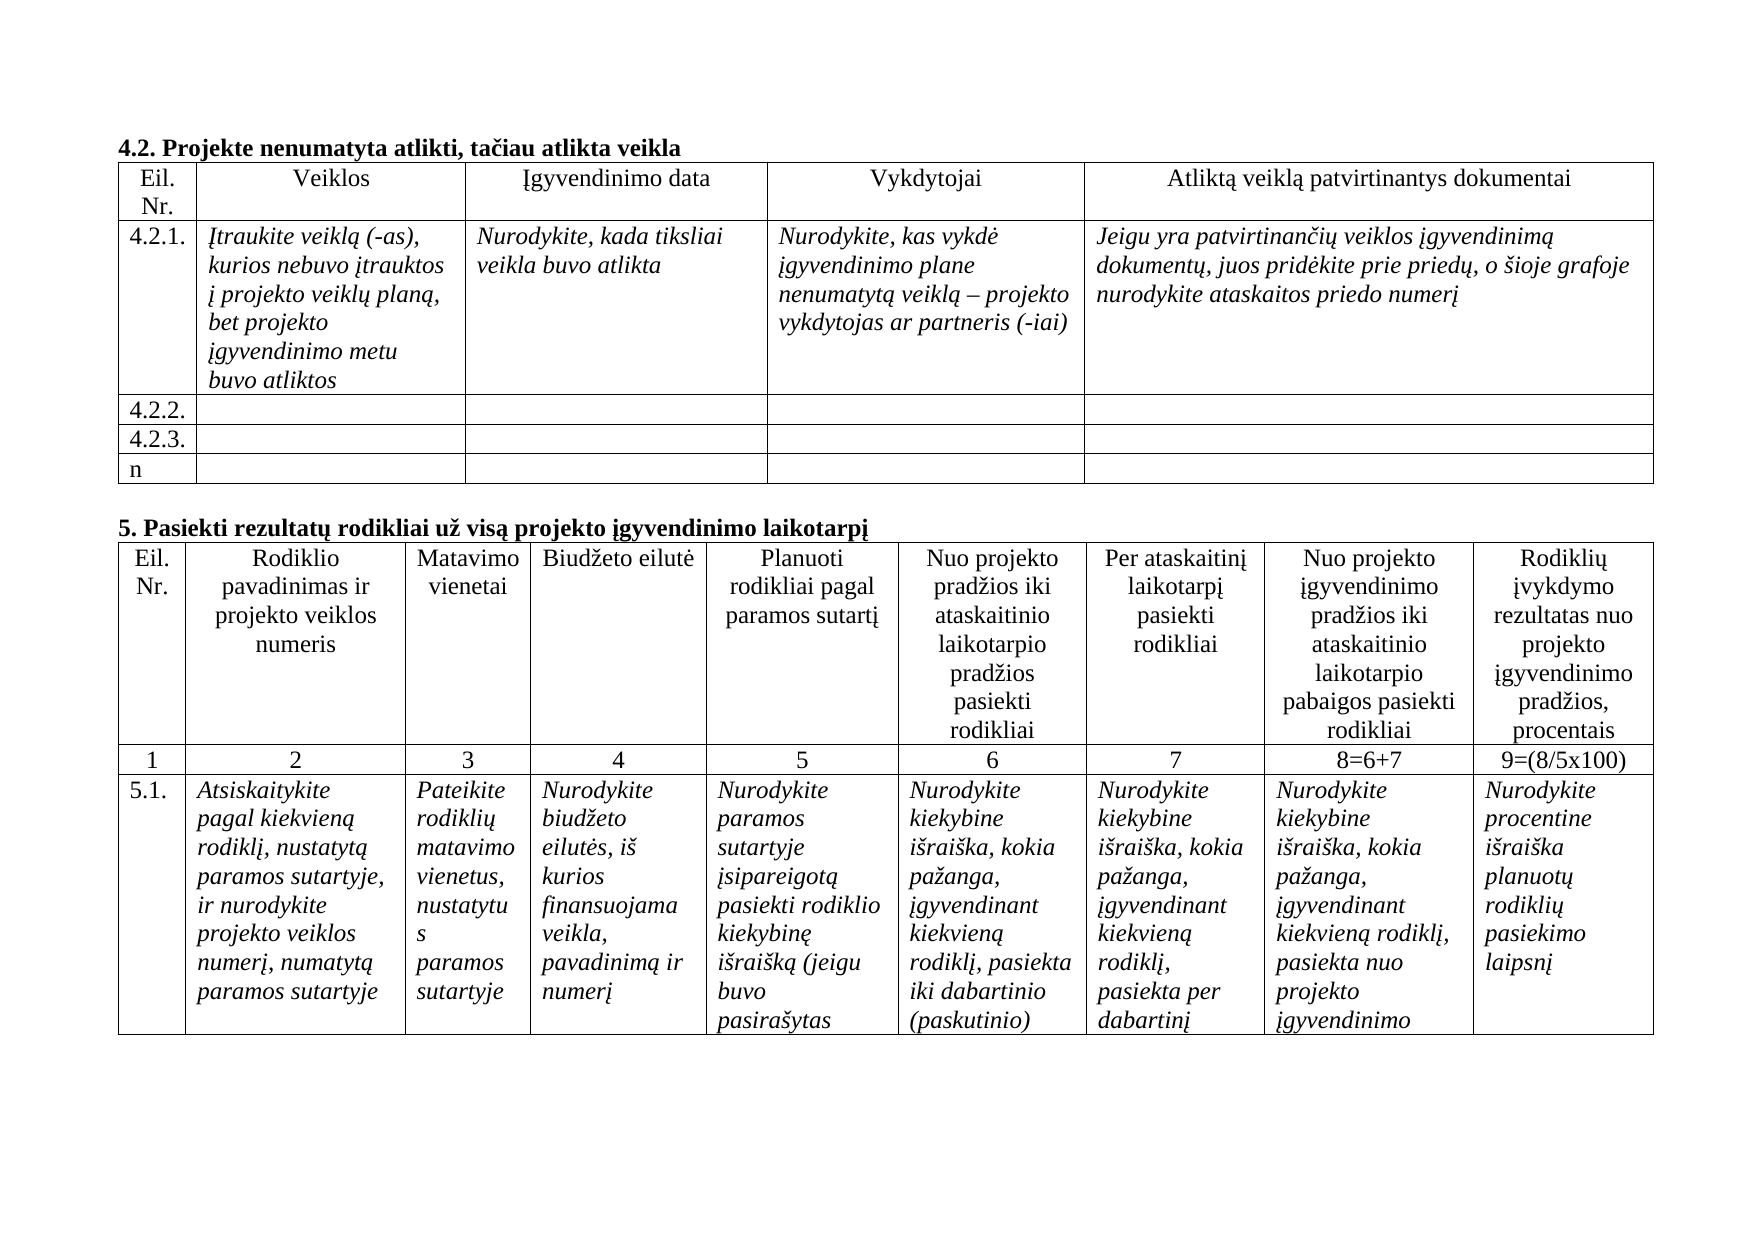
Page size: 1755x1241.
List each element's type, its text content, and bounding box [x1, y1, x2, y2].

table_cell Nurodykite paramos sutartyje įsipareigotą pasiekti rodiklio kiekybinę išraišką (jeigu buvo pasirašytas [707, 775, 898, 1033]
table_header Rodiklių įvykdymo rezultatas nuo projekto įgyvendinimo pradžios, procentais [1474, 543, 1653, 744]
table_cell 2 [186, 745, 405, 774]
table_cell [466, 425, 767, 453]
table_header Rodiklio pavadinimas ir projekto veiklos numeris [186, 543, 405, 744]
table_cell [1085, 454, 1653, 483]
table_cell Pateikite rodiklių matavimo vienetus, nustatytus paramos sutartyje [406, 775, 530, 1033]
table_header Eil. Nr. [119, 543, 185, 744]
table_cell [768, 454, 1084, 483]
table_cell [197, 454, 465, 483]
table_cell Atsiskaitykite pagal kiekvieną rodiklį, nustatytą paramos sutartyje, ir nurodykite projekto veiklos numerį, numatytą paramos sutartyje [186, 775, 405, 1033]
table_header Eil. Nr. [119, 163, 196, 220]
table_cell 4.2.1. [119, 221, 196, 394]
table_header Nuo projekto pradžios iki ataskaitinio laikotarpio pradžios pasiekti rodikliai [899, 543, 1086, 744]
table_cell 4 [531, 745, 706, 774]
table_cell [197, 425, 465, 453]
table_header Per ataskaitinį laikotarpį pasiekti rodikliai [1087, 543, 1264, 744]
table_cell [768, 425, 1084, 453]
table_cell 7 [1087, 745, 1264, 774]
table_header Biudžeto eilutė [531, 543, 706, 744]
table_cell Nurodykite biudžeto eilutės, iš kurios finansuojama veikla, pavadinimą ir numerį [531, 775, 706, 1033]
table_cell Nurodykite procentine išraiška planuotų rodiklių pasiekimo laipsnį [1474, 775, 1653, 1033]
table_cell 1 [119, 745, 185, 774]
table_cell 6 [899, 745, 1086, 774]
table_cell Nurodykite kiekybine išraiška, kokia pažanga, įgyvendinant kiekvieną rodiklį, pasiekta iki dabartinio (paskutinio) [899, 775, 1086, 1033]
table_header Planuoti rodikliai pagal paramos sutartį [707, 543, 898, 744]
table_cell Nurodykite, kas vykdė įgyvendinimo plane nenumatytą veiklą – projekto vykdytojas ar partneris (-iai) [768, 221, 1084, 394]
table_cell 3 [406, 745, 530, 774]
table_cell 4.2.2. [119, 395, 196, 423]
table_cell [466, 454, 767, 483]
table_header Nuo projekto įgyvendinimo pradžios iki ataskaitinio laikotarpio pabaigos pasiekti rodikliai [1265, 543, 1473, 744]
table_cell [466, 395, 767, 423]
table_header Atliktą veiklą patvirtinantys dokumentai [1085, 163, 1653, 220]
table_header Matavimo vienetai [406, 543, 530, 744]
table_header Vykdytojai [768, 163, 1084, 220]
text 5. Pasiekti rezultatų rodikliai už visą projekto įgyvendinimo laikotarpį [118, 513, 1636, 542]
table_cell Nurodykite kiekybine išraiška, kokia pažanga, įgyvendinant kiekvieną rodiklį, pasiekta nuo projekto įgyvendinimo [1265, 775, 1473, 1033]
table_header Veiklos [197, 163, 465, 220]
table_cell 5 [707, 745, 898, 774]
table_cell 8=6+7 [1265, 745, 1473, 774]
table_cell 4.2.3. [119, 425, 196, 453]
table_cell n [119, 454, 196, 483]
table_cell Nurodykite, kada tiksliai veikla buvo atlikta [466, 221, 767, 394]
table_cell [768, 395, 1084, 423]
table_cell [1085, 395, 1653, 423]
table_cell Jeigu yra patvirtinančių veiklos įgyvendinimą dokumentų, juos pridėkite prie priedų, o šioje grafoje nurodykite ataskaitos priedo numerį [1085, 221, 1653, 394]
table_cell 5.1. [119, 775, 185, 1033]
table_cell Nurodykite kiekybine išraiška, kokia pažanga, įgyvendinant kiekvieną rodiklį, pasiekta per dabartinį [1087, 775, 1264, 1033]
table_cell 9=(8/5x100) [1474, 745, 1653, 774]
table_cell [1085, 425, 1653, 453]
text 4.2. Projekte nenumatyta atlikti, tačiau atlikta veikla [118, 133, 1636, 162]
table_cell Įtraukite veiklą (-as), kurios nebuvo įtrauktos į projekto veiklų planą, bet projekto įgyvendinimo metu buvo atliktos [197, 221, 465, 394]
table_header Įgyvendinimo data [466, 163, 767, 220]
table_cell [197, 395, 465, 423]
